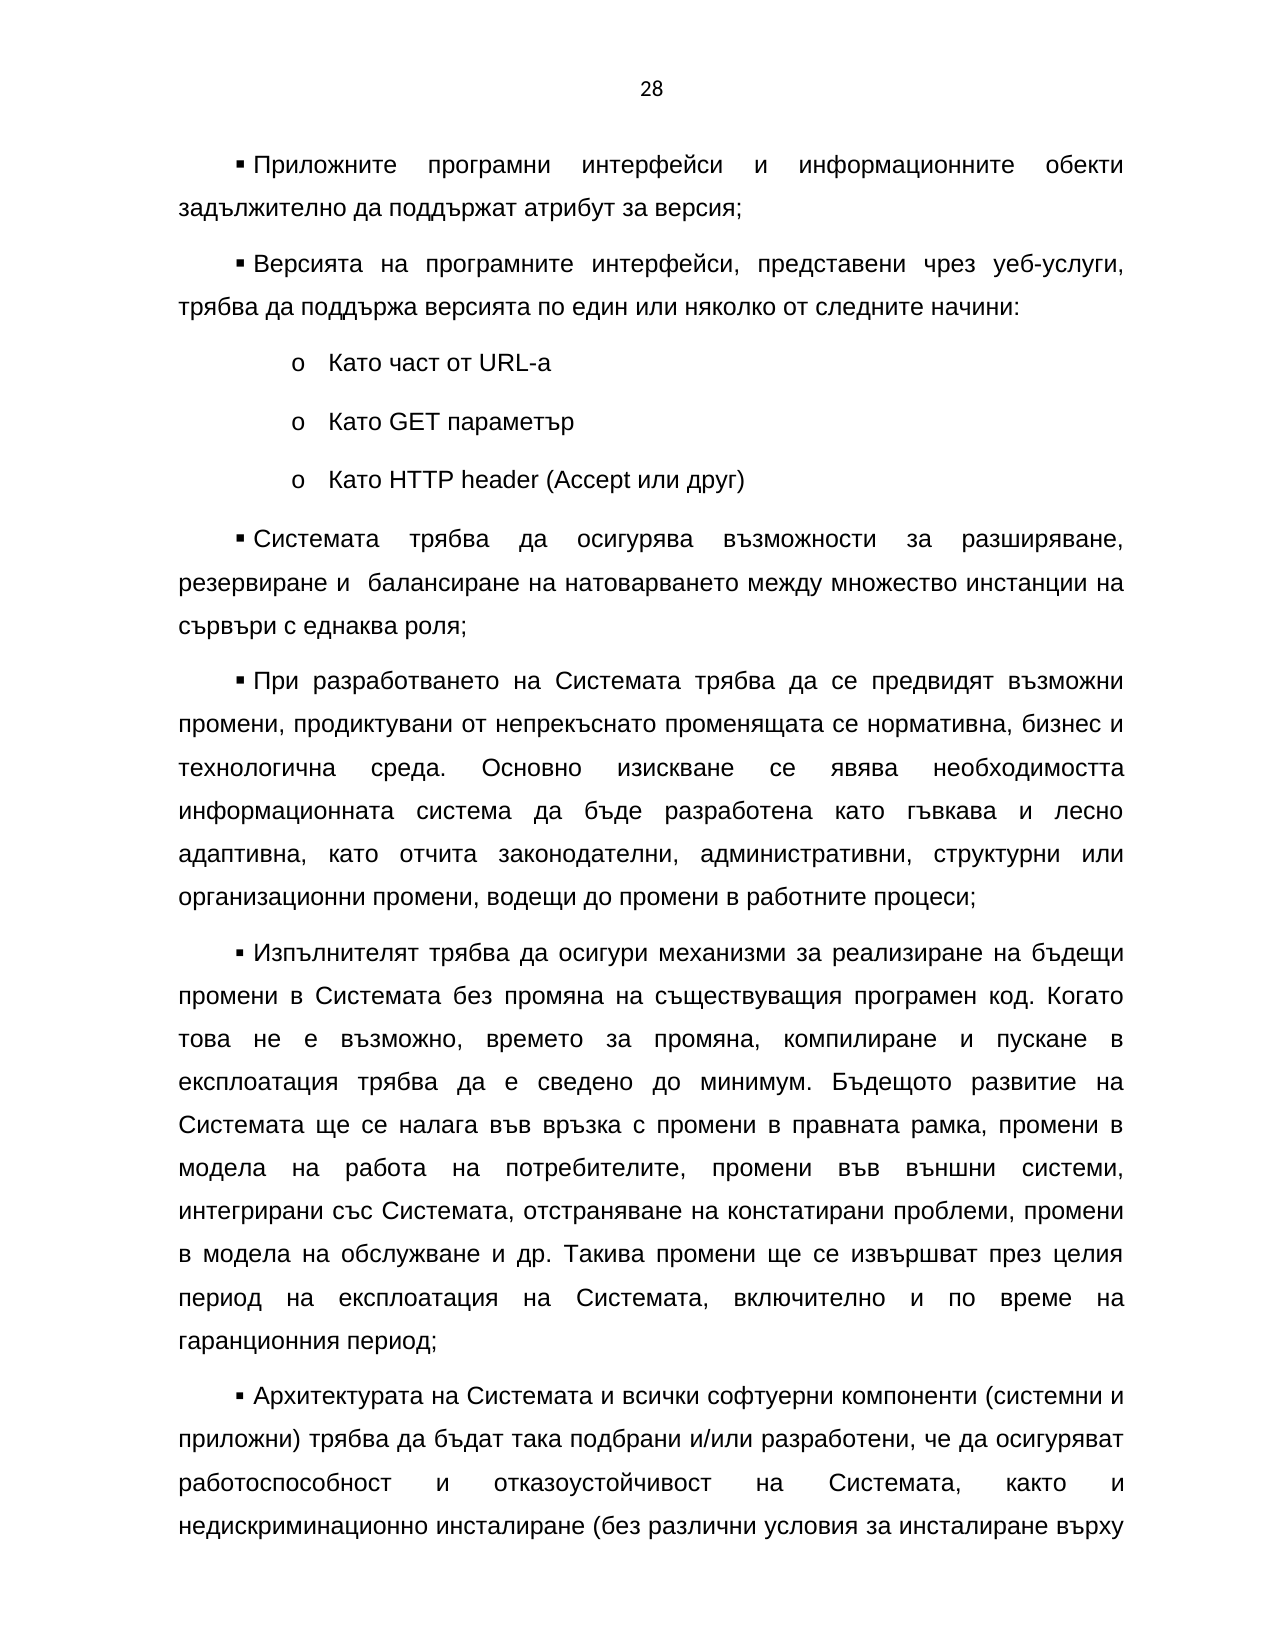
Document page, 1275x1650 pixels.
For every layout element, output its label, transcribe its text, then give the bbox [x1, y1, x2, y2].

list Версията на програмните интерфейси, представени чрез уеб-услуги, трябва да поддържа версията по един или няколко от следните начини: [178, 249, 1125, 321]
list Приложните програмни интерфейси и информационните обекти задължително да поддържат атрибут за версия; [178, 150, 1125, 222]
list Като част от URL-а [291, 348, 1125, 379]
list Като GET параметър [291, 407, 1125, 437]
list При разработването на Системата трябва да се предвидят възможни промени, продиктувани от непрекъснато променящата се нормативна, бизнес и технологична среда. Основно изискване се явява необходимостта информационната система да бъде разработена като гъвкава и лесно адаптивна, като отчита законодателни, административни, структурни или организационни промени, водещи до промени в работните процеси; [178, 666, 1125, 911]
list Изпълнителят трябва да осигури механизми за реализиране на бъдещи промени в Системата без промяна на съществуващия програмен код. Когато това не е възможно, времето за промяна, компилиране и пускане в експлоатация трябва да е сведено до минимум. Бъдещото развитие на Системата ще се налага във връзка с промени в правната рамка, промени в модела на работа на потребителите, промени във външни системи, интегрирани със Системата, отстраняване на констатирани проблеми, промени в модела на обслужване и др. Такива промени ще се извършват през целия период на експлоатация на системата, включително и по време на гаранционния период; [178, 938, 1125, 1354]
list Като HTTP header (Accept или друг) [291, 465, 1125, 496]
list Архитектурата на Системата и всички софтуерни компоненти (системни и приложни) трябва да бъдат така подбрани и/или разработени, че да осигуряват работоспособност и отказоустойчивост на системата, както и недискриминационно инсталиране (без различни условия за инсталиране върху [178, 1381, 1125, 1539]
list Системата трябва да осигурява възможности за разширяване, резервиране и балансиране на натоварването между множество инстанции на сървъри с еднаква роля; [178, 524, 1125, 639]
